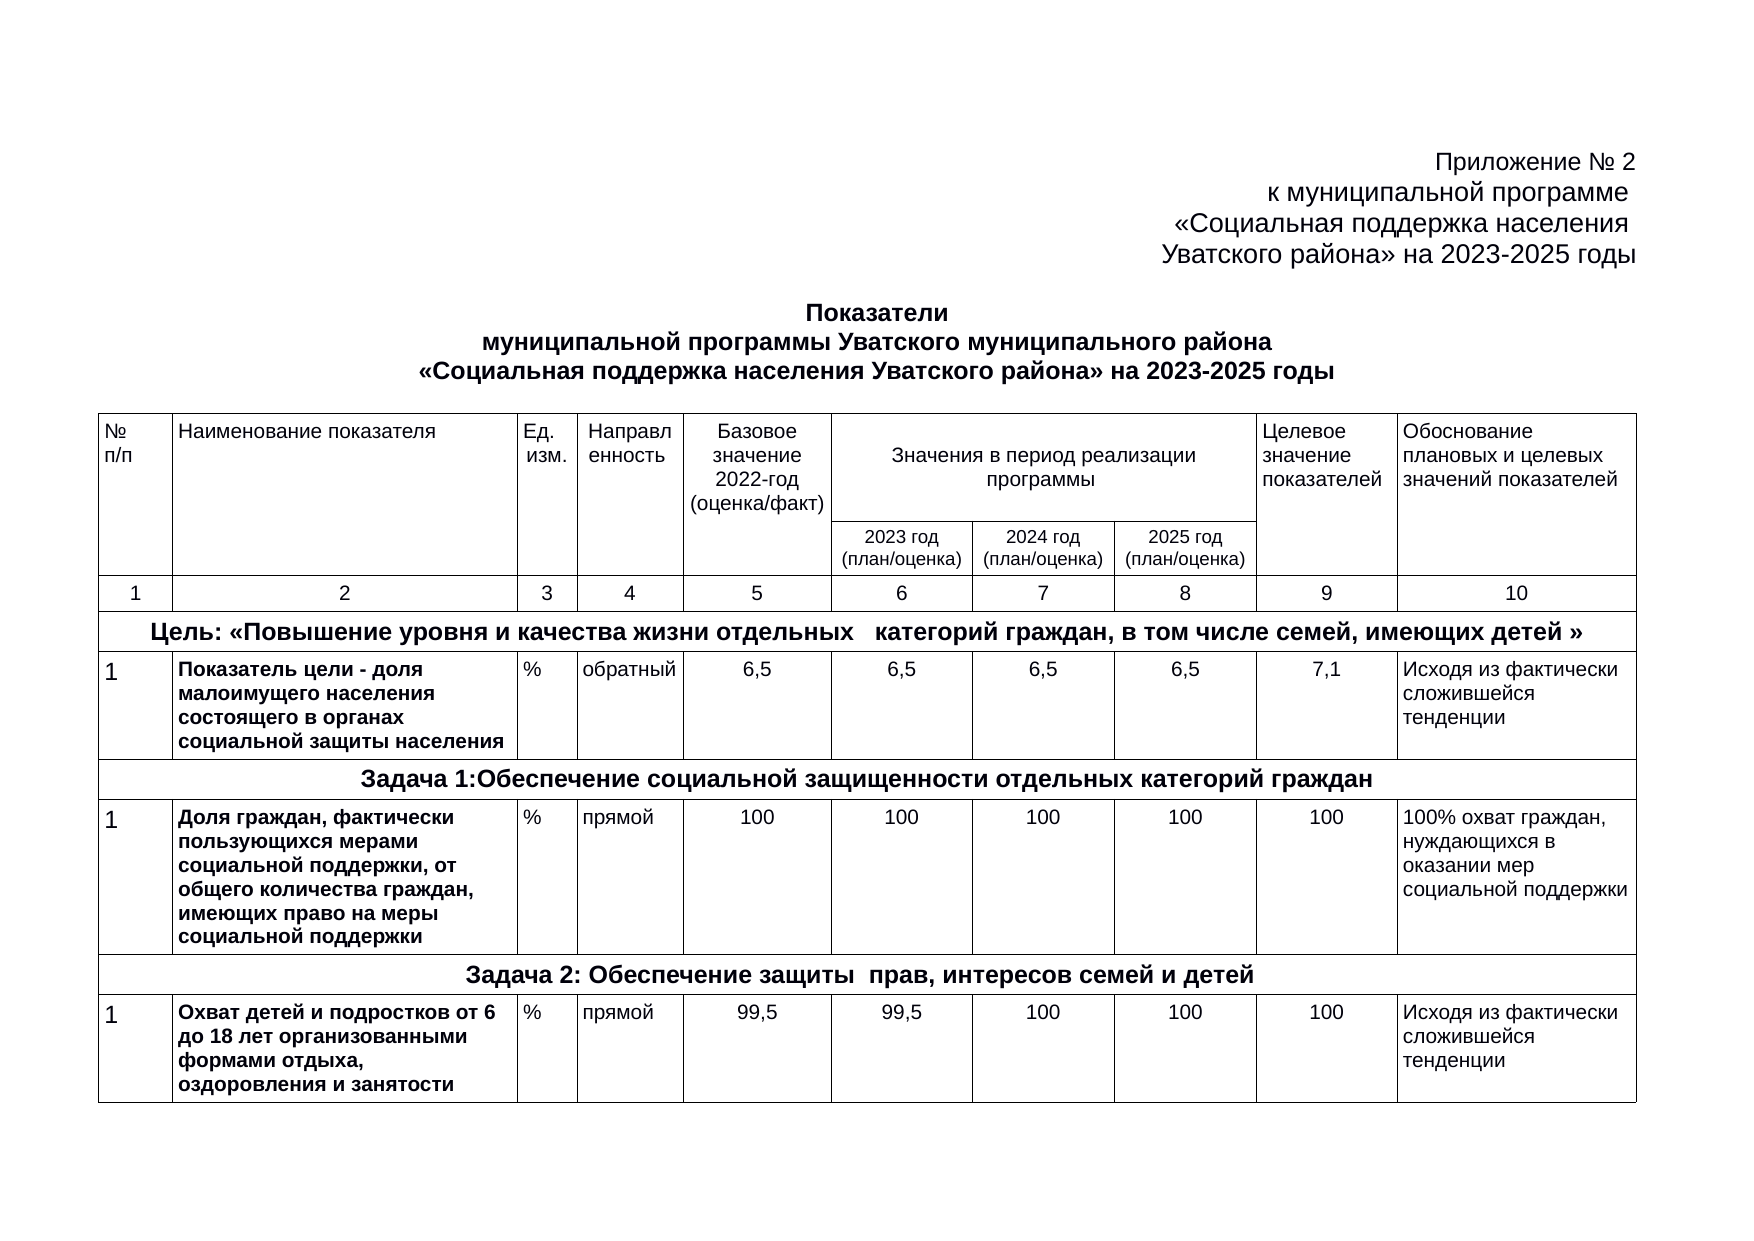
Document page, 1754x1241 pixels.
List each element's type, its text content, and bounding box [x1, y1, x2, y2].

table_cell 99,5 [832, 995, 972, 1102]
table_header Значения в период реализации программы [832, 414, 1256, 521]
table_cell Задача 1:Обеспечение социальной защищенности отдельных категорий граждан [99, 760, 1636, 799]
table_cell Задача 2: Обеспечение защиты прав, интересов семей и детей [99, 955, 1636, 994]
text «Социальная поддержка населения Уватского района» на 2023-2025 годы [118, 356, 1636, 384]
text Показатели [118, 298, 1636, 327]
table_cell 7,1 [1257, 652, 1397, 758]
table_cell 100 [1257, 800, 1397, 954]
table_cell 10 [1398, 576, 1636, 611]
table_header № п/п [99, 414, 172, 575]
table_cell 6,5 [973, 652, 1114, 758]
table_cell 1 [99, 800, 172, 954]
table_cell 7 [973, 576, 1114, 611]
table_cell 1 [99, 995, 172, 1102]
table_cell 100 [973, 995, 1114, 1102]
table_cell Исходя из фактически сложившейся тенденции [1398, 995, 1636, 1102]
table_cell % [518, 800, 577, 954]
table_cell 2024 год (план/оценка) [973, 522, 1114, 575]
table_cell 1 [99, 576, 172, 611]
table_cell 99,5 [684, 995, 831, 1102]
text «Социальная поддержка населения [118, 207, 1636, 238]
text Приложение № 2 [118, 147, 1636, 176]
table_header Направленность [578, 414, 683, 575]
table_cell 100 [684, 800, 831, 954]
table_cell Цель: «Повышение уровня и качества жизни отдельных категорий граждан, в том числе семей, имеющих детей » [99, 612, 1636, 651]
table_cell 3 [518, 576, 577, 611]
text к муниципальной программе [118, 176, 1636, 207]
table_cell 6,5 [684, 652, 831, 758]
table_cell 2025 год (план/оценка) [1115, 522, 1256, 575]
table_cell Доля граждан, фактически пользующихся мерами социальной поддержки, от общего количества граждан, имеющих право на меры социальной поддержки [173, 800, 517, 954]
table_cell Охват детей и подростков от 6 до 18 лет организованными формами отдыха, оздоровления и занятости [173, 995, 517, 1102]
table_cell Показатель цели - доля малоимущего населения состоящего в органах социальной защиты населения [173, 652, 517, 758]
table_header Целевое значение показателей [1257, 414, 1397, 575]
table_cell 100% охват граждан, нуждающихся в оказании мер социальной поддержки [1398, 800, 1636, 954]
text Уватского района» на 2023-2025 годы [118, 238, 1636, 269]
table_cell обратный [578, 652, 683, 758]
table_cell 9 [1257, 576, 1397, 611]
table_cell % [518, 652, 577, 758]
table_cell 100 [973, 800, 1114, 954]
table_cell % [518, 995, 577, 1102]
table_cell 8 [1115, 576, 1256, 611]
table_header Наименование показателя [173, 414, 517, 575]
table_cell 100 [1115, 800, 1256, 954]
table_cell 6,5 [1115, 652, 1256, 758]
table_header Базовое значение 2022-год (оценка/факт) [684, 414, 831, 575]
table_cell 5 [684, 576, 831, 611]
table_header Обоснование плановых и целевых значений показателей [1398, 414, 1636, 575]
table_cell 6,5 [832, 652, 972, 758]
text муниципальной программы Уватского муниципального района [118, 327, 1636, 356]
table_cell 2023 год (план/оценка) [832, 522, 972, 575]
table_cell 1 [99, 652, 172, 758]
table_cell 100 [832, 800, 972, 954]
table_cell Исходя из фактически сложившейся тенденции [1398, 652, 1636, 758]
table_cell прямой [578, 995, 683, 1102]
table_cell 100 [1257, 995, 1397, 1102]
table_header Ед. изм. [518, 414, 577, 575]
table_cell прямой [578, 800, 683, 954]
table_cell 4 [578, 576, 683, 611]
table_cell 100 [1115, 995, 1256, 1102]
table_cell 2 [173, 576, 517, 611]
table_cell 6 [832, 576, 972, 611]
